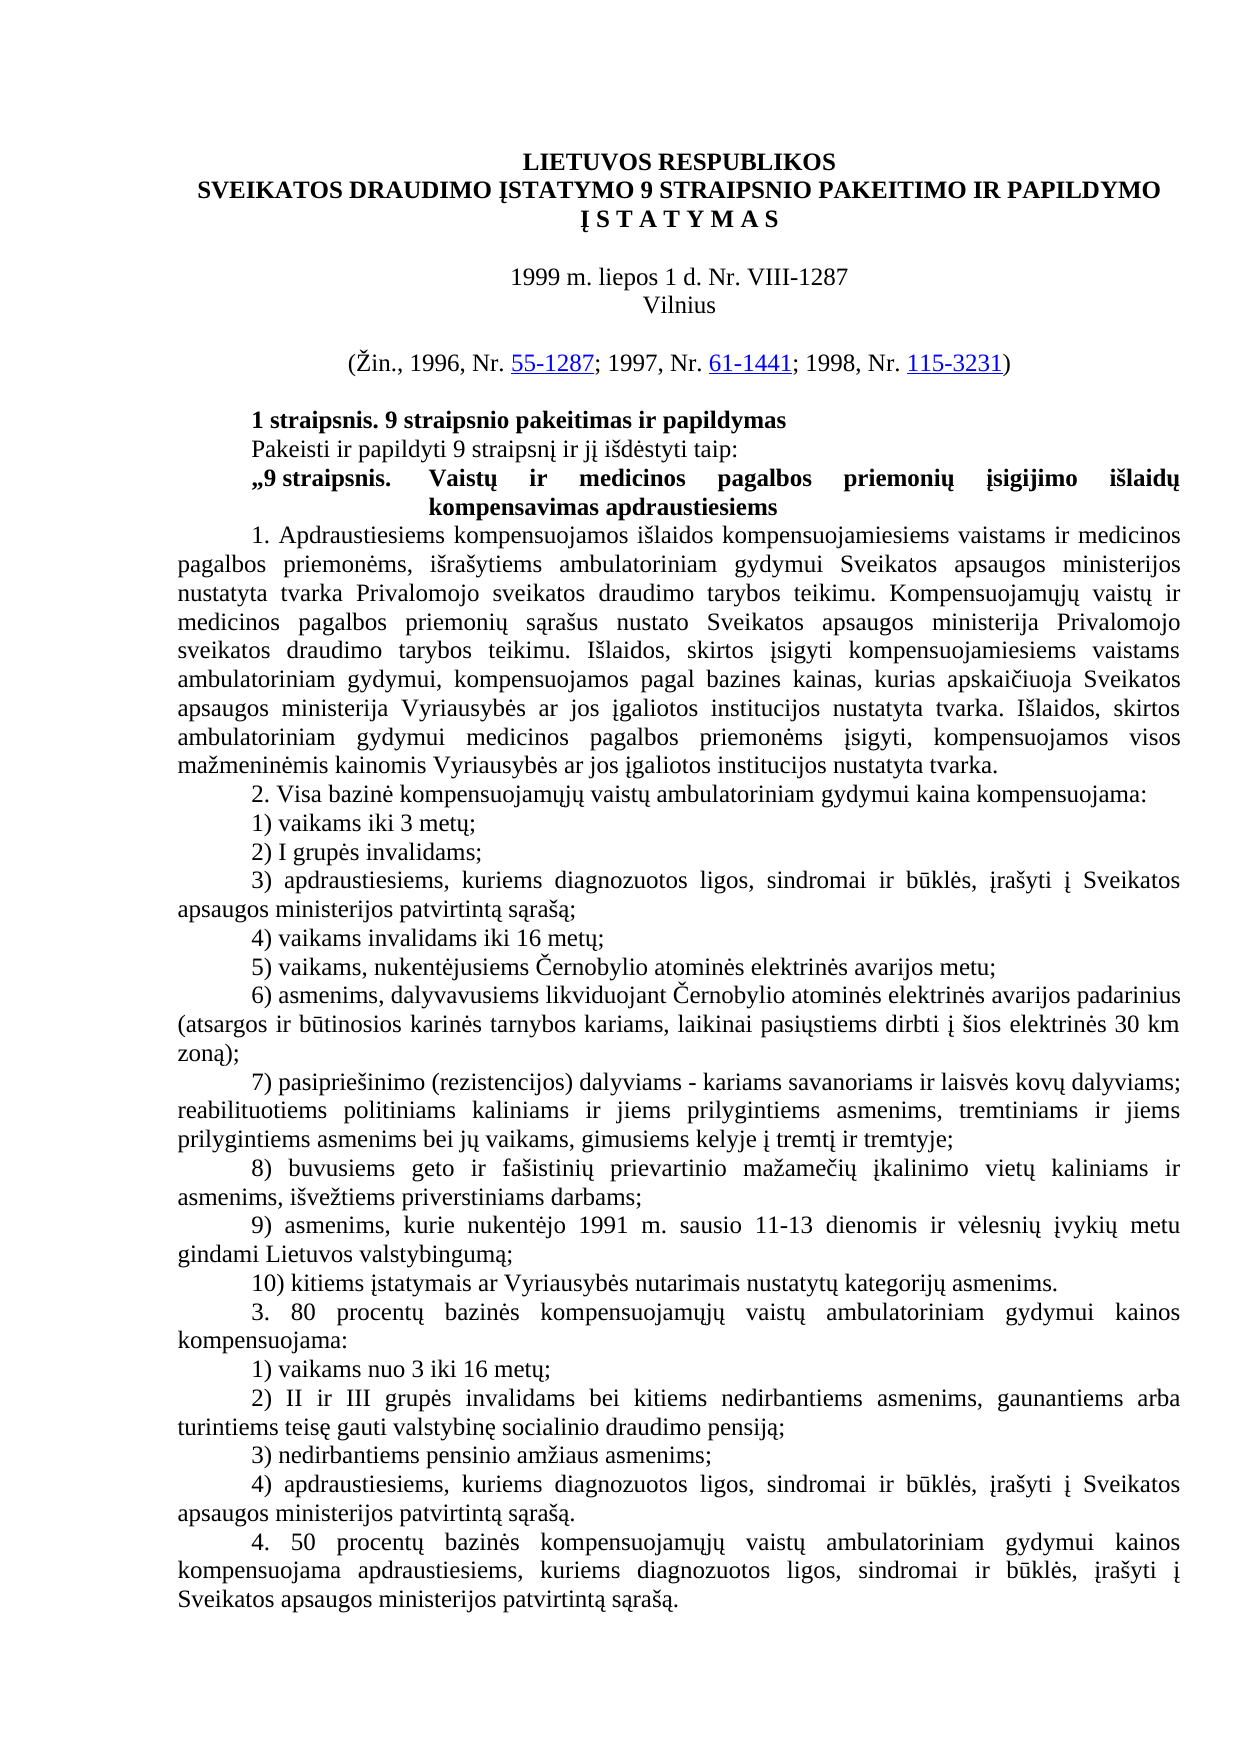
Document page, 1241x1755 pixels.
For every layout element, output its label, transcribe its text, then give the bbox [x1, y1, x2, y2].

text 1) vaikams nuo 3 iki 16 metų; [177, 1354, 1181, 1383]
text 1999 m. liepos 1 d. Nr. VIII-1287 [177, 262, 1181, 291]
text 1) vaikams iki 3 metų; [177, 808, 1181, 837]
text 3) nedirbantiems pensinio amžiaus asmenims; [177, 1441, 1181, 1469]
text 2) I grupės invalidams; [177, 837, 1181, 866]
text 9) asmenims, kurie nukentėjo 1991 m. sausio 11-13 dienomis ir vėlesnių įvykių metu gindami Lietuvos valstybingumą; [177, 1211, 1181, 1268]
text „9 straipsnis. Vaistų ir medicinos pagalbos priemonių įsigijimo išlaidų kompensavimas apdraustiesiems [251, 463, 1181, 521]
text 2. Visa bazinė kompensuojamųjų vaistų ambulatoriniam gydymui kaina kompensuojama: [177, 779, 1181, 808]
text 5) vaikams, nukentėjusiems Černobylio atominės elektrinės avarijos metu; [177, 952, 1181, 981]
text 6) asmenims, dalyvavusiems likviduojant Černobylio atominės elektrinės avarijos padarinius (atsargos ir būtinosios karinės tarnybos kariams, laikinai pasiųstiems dirbti į šios elektrinės 30 km zoną); [177, 981, 1181, 1067]
text Į S T A T Y M A S [177, 204, 1181, 233]
text 2) II ir III grupės invalidams bei kitiems nedirbantiems asmenims, gaunantiems arba turintiems teisę gauti valstybinę socialinio draudimo pensiją; [177, 1383, 1181, 1441]
text 4) apdraustiesiems, kuriems diagnozuotos ligos, sindromai ir būklės, įrašyti į Sveikatos apsaugos ministerijos patvirtintą sąrašą. [177, 1469, 1181, 1527]
text Vilnius [177, 291, 1181, 319]
text (Žin., 1996, Nr. 55-1287; 1997, Nr. 61-1441; 1998, Nr. 115-3231) [177, 348, 1181, 377]
text 3) apdraustiesiems, kuriems diagnozuotos ligos, sindromai ir būklės, įrašyti į Sveikatos apsaugos ministerijos patvirtintą sąrašą; [177, 866, 1181, 923]
text 4. 50 procentų bazinės kompensuojamųjų vaistų ambulatoriniam gydymui kainos kompensuojama apdraustiesiems, kuriems diagnozuotos ligos, sindromai ir būklės, įrašyti į Sveikatos apsaugos ministerijos patvirtintą sąrašą. [177, 1527, 1181, 1613]
text 3. 80 procentų bazinės kompensuojamųjų vaistų ambulatoriniam gydymui kainos kompensuojama: [177, 1297, 1181, 1354]
text 1. Apdraustiesiems kompensuojamos išlaidos kompensuojamiesiems vaistams ir medicinos pagalbos priemonėms, išrašytiems ambulatoriniam gydymui Sveikatos apsaugos ministerijos nustatyta tvarka Privalomojo sveikatos draudimo tarybos teikimu. Kompensuojamųjų vaistų ir medicinos pagalbos priemonių sąrašus nustato Sveikatos apsaugos ministerija Privalomojo sveikatos draudimo tarybos teikimu. Išlaidos, skirtos įsigyti kompensuojamiesiems vaistams ambulatoriniam gydymui, kompensuojamos pagal bazines kainas, kurias apskaičiuoja Sveikatos apsaugos ministerija Vyriausybės ar jos įgaliotos institucijos nustatyta tvarka. Išlaidos, skirtos ambulatoriniam gydymui medicinos pagalbos priemonėms įsigyti, kompensuojamos visos mažmeninėmis kainomis Vyriausybės ar jos įgaliotos institucijos nustatyta tvarka. [177, 521, 1181, 779]
text 7) pasipriešinimo (rezistencijos) dalyviams - kariams savanoriams ir laisvės kovų dalyviams; reabilituotiems politiniams kaliniams ir jiems prilygintiems asmenims, tremtiniams ir jiems prilygintiems asmenims bei jų vaikams, gimusiems kelyje į tremtį ir tremtyje; [177, 1067, 1181, 1153]
text 1 straipsnis. 9 straipsnio pakeitimas ir papildymas [177, 406, 1181, 434]
text 8) buvusiems geto ir fašistinių prievartinio mažamečių įkalinimo vietų kaliniams ir asmenims, išvežtiems priverstiniams darbams; [177, 1153, 1181, 1211]
text 4) vaikams invalidams iki 16 metų; [177, 923, 1181, 952]
text 10) kitiems įstatymais ar Vyriausybės nutarimais nustatytų kategorijų asmenims. [177, 1268, 1181, 1297]
text Pakeisti ir papildyti 9 straipsnį ir jį išdėstyti taip: [177, 434, 1181, 463]
text SVEIKATOS DRAUDIMO ĮSTATYMO 9 STRAIPSNIO PAKEITIMO IR PAPILDYMO [177, 176, 1181, 204]
text LIETUVOS RESPUBLIKOS [177, 147, 1181, 176]
